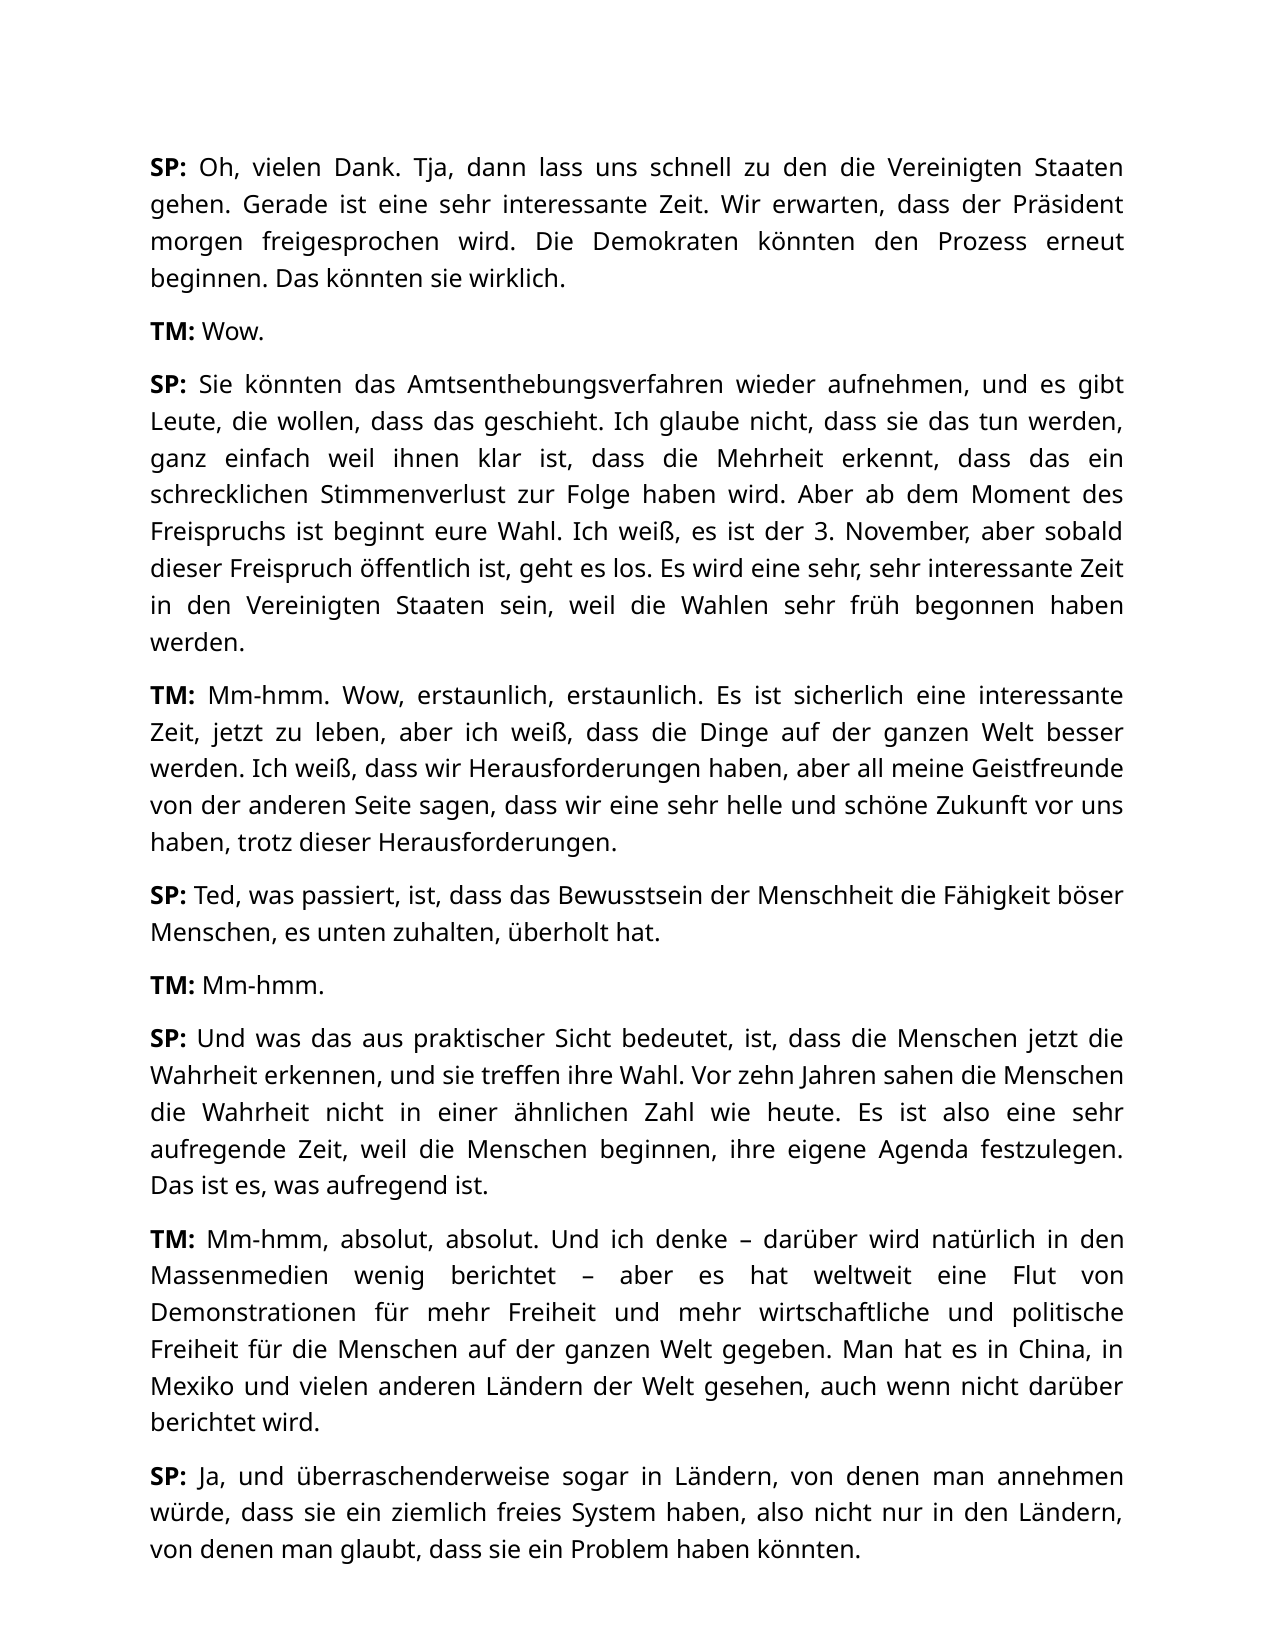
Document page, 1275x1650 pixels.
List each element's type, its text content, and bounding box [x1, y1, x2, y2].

text SP: Ted, was passiert, ist, dass das Bewusstsein der Menschheit die Fähigkeit böser Menschen, es unten zuhalten, überholt hat. [150, 878, 1125, 948]
text SP: Ja, und überraschenderweise sogar in Ländern, von denen man annehmen würde, dass sie ein ziemlich freies System haben, also nicht nur in den Ländern, von denen man glaubt, dass sie ein Problem haben könnten. [150, 1458, 1125, 1566]
text SP: Und was das aus praktischer Sicht bedeutet, ist, dass die Menschen jetzt die Wahrheit erkennen, und sie treffen ihre Wahl. Vor zehn Jahren sahen die Menschen die Wahrheit nicht in einer ähnlichen Zahl wie heute. Es ist also eine sehr aufregende Zeit, weil die Menschen beginnen, ihre eigene Agenda festzulegen. Das ist es, was aufregend ist. [150, 1021, 1125, 1202]
text SP: Oh, vielen Dank. Tja, dann lass uns schnell zu den die Vereinigten Staaten gehen. Gerade ist eine sehr interessante Zeit. Wir erwarten, dass der Präsident morgen freigesprochen wird. Die Demokraten könnten den Prozess erneut beginnen. Das könnten sie wirklich. [150, 150, 1125, 294]
text SP: Sie könnten das Amtsenthebungsverfahren wieder aufnehmen, und es gibt Leute, die wollen, dass das geschieht. Ich glaube nicht, dass sie das tun werden, ganz einfach weil ihnen klar ist, dass die Mehrheit erkennt, dass das ein schrecklichen Stimmenverlust zur Folge haben wird. Aber ab dem Moment des Freispruchs ist beginnt eure Wahl. Ich weiß, es ist der 3. November, aber sobald dieser Freispruch öffentlich ist, geht es los. Es wird eine sehr, sehr interessante Zeit in den Vereinigten Staaten sein, weil die Wahlen sehr früh begonnen haben werden. [150, 367, 1125, 658]
text TM: Mm-hmm, absolut, absolut. Und ich denke – darüber wird natürlich in den Massenmedien wenig berichtet – aber es hat weltweit eine Flut von Demonstrationen für mehr Freiheit und mehr wirtschaftliche und politische Freiheit für die Menschen auf der ganzen Welt gegeben. Man hat es in China, in Mexiko und vielen anderen Ländern der Welt gesehen, auch wenn nicht darüber berichtet wird. [150, 1221, 1125, 1439]
text TM: Mm-hmm. Wow, erstaunlich, erstaunlich. Es ist sicherlich eine interessante Zeit, jetzt zu leben, aber ich weiß, dass die Dinge auf der ganzen Welt besser werden. Ich weiß, dass wir Herausforderungen haben, aber all meine Geistfreunde von der anderen Seite sagen, dass wir eine sehr helle und schöne Zukunft vor uns haben, trotz dieser Herausforderungen. [150, 677, 1125, 858]
text TM: Mm-hmm. [150, 968, 1125, 1002]
text TM: Wow. [150, 313, 1125, 348]
